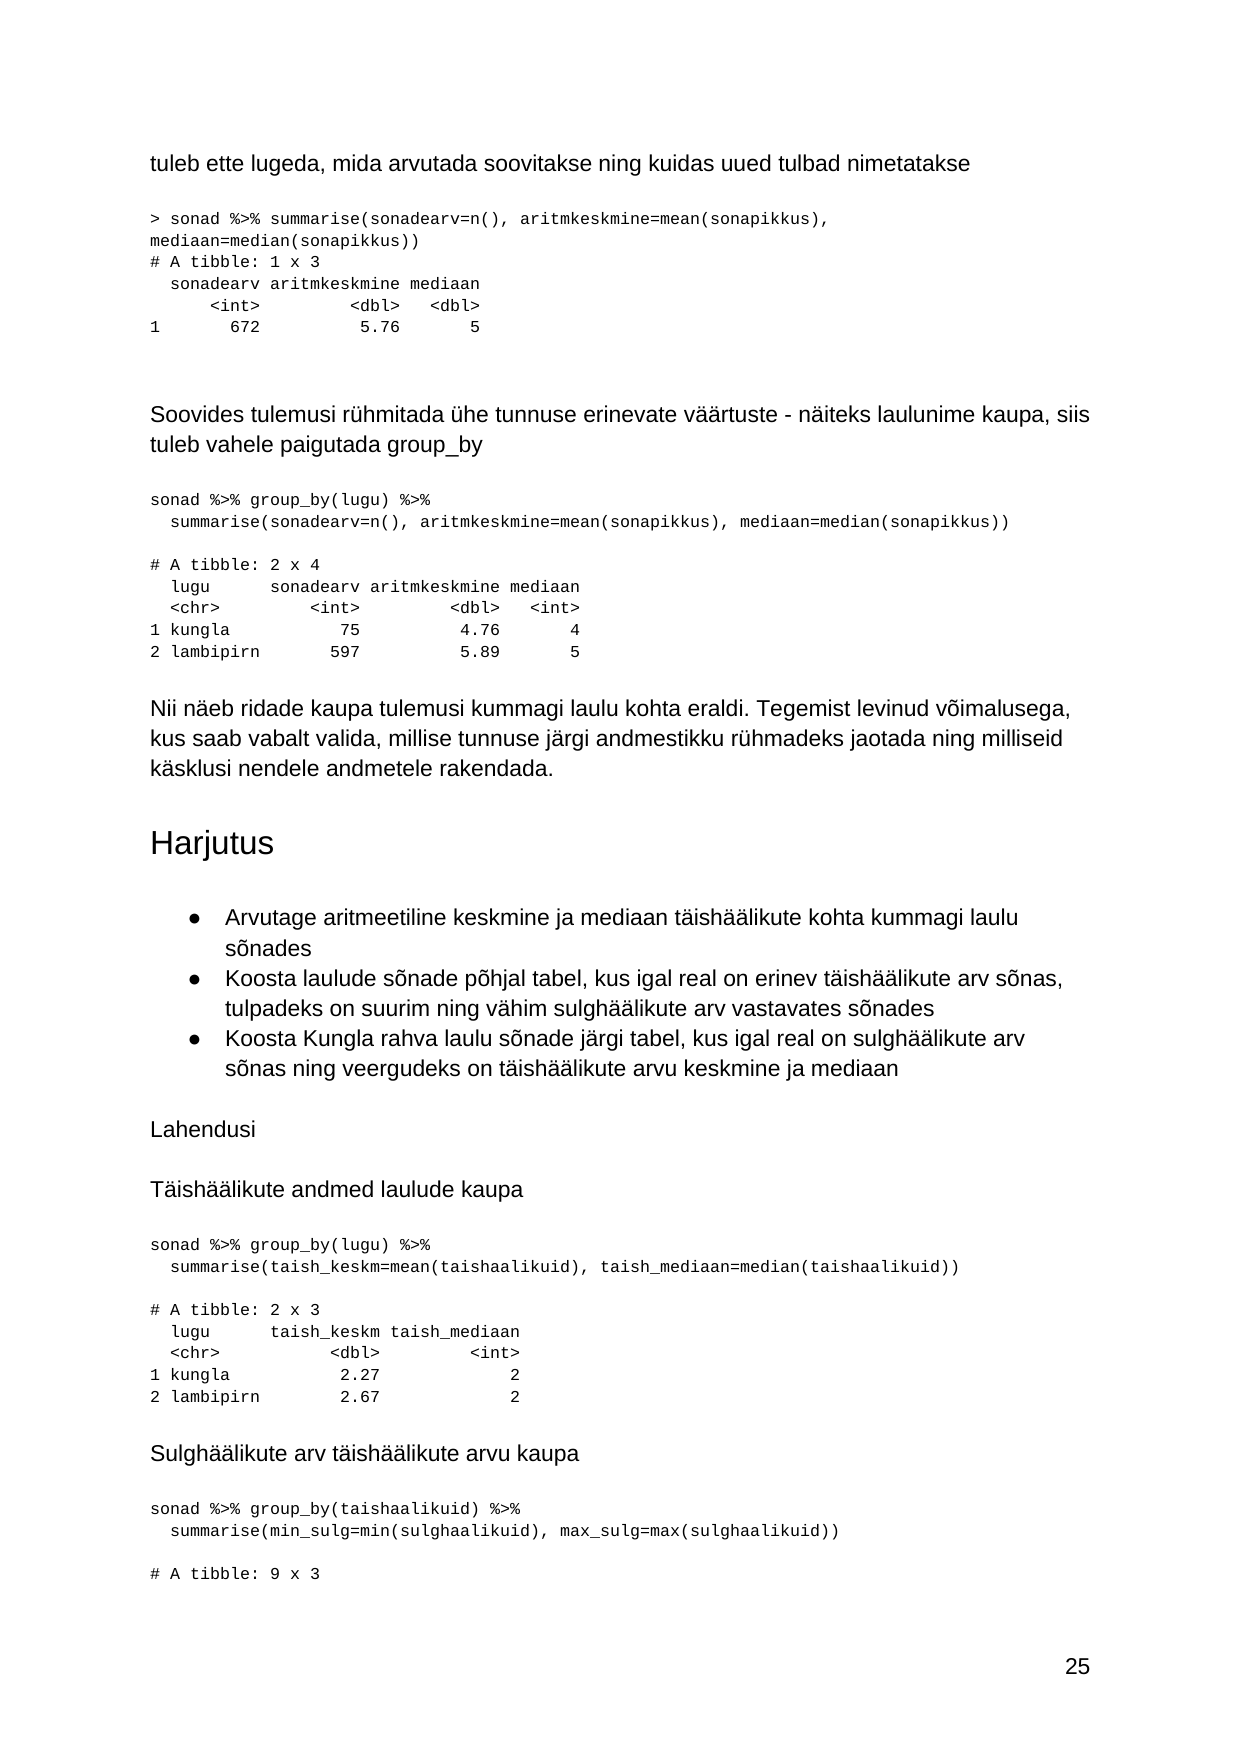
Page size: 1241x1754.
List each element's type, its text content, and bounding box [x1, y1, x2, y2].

text 1 kungla 2.27 2 [150, 1367, 1090, 1385]
text Soovides tulemusi rühmitada ühe tunnuse erinevate väärtuste - näiteks laulunime kaupa, siis tuleb vahele paigutada group_by [150, 401, 1090, 457]
text tuleb ette lugeda, mida arvutada soovitakse ning kuidas uued tulbad nimetatakse [150, 150, 1090, 176]
text sonadearv aritmkeskmine mediaan [150, 275, 1090, 294]
text 2 lambipirn 2.67 2 [150, 1388, 1090, 1407]
text # A tibble: 2 x 4 [150, 556, 1090, 575]
text # A tibble: 1 x 3 [150, 254, 1090, 273]
text 1 kungla 75 4.76 4 [150, 621, 1090, 640]
text # A tibble: 2 x 3 [150, 1302, 1090, 1320]
list Arvutage aritmeetiline keskmine ja mediaan täishäälikute kohta kummagi laulu sõnades [187, 904, 1090, 961]
text Nii näeb ridade kaupa tulemusi kummagi laulu kohta eraldi. Tegemist levinud võimalusega, kus saab vabalt valida, millise tunnuse järgi andmestikku rühmadeks jaotada ning milliseid käsklusi nendele andmetele rakendada. [150, 695, 1090, 782]
list Koosta Kungla rahva laulu sõnade järgi tabel, kus igal real on sulghäälikute arv sõnas ning veergudeks on täishäälikute arvu keskmine ja mediaan [187, 1025, 1090, 1082]
text lugu sonadearv aritmkeskmine mediaan [150, 578, 1090, 597]
text <chr> <int> <dbl> <int> [150, 600, 1090, 619]
text sonad %>% group_by(taishaalikuid) %>% [150, 1501, 1090, 1519]
text summarise(taish_keskm=mean(taishaalikuid), taish_mediaan=median(taishaalikuid)) [150, 1258, 1090, 1277]
text Täishäälikute andmed laulude kaupa [150, 1176, 1090, 1202]
text 1 672 5.76 5 [150, 319, 1090, 338]
list Koosta laulude sõnade põhjal tabel, kus igal real on erinev täishäälikute arv sõnas, tulpadeks on suurim ning vähim sulghäälikute arv vastavates sõnades [187, 965, 1090, 1021]
text Sulghäälikute arv täishäälikute arvu kaupa [150, 1440, 1090, 1466]
text <int> <dbl> <dbl> [150, 297, 1090, 316]
subtitle Harjutus [150, 823, 1090, 862]
text > sonad %>% summarise(sonadearv=n(), aritmkeskmine=mean(sonapikkus), mediaan=median(sonapikkus)) [150, 210, 1090, 251]
text sonad %>% group_by(lugu) %>% [150, 1237, 1090, 1255]
text summarise(sonadearv=n(), aritmkeskmine=mean(sonapikkus), mediaan=median(sonapikkus)) [150, 513, 1090, 532]
text 2 lambipirn 597 5.89 5 [150, 643, 1090, 662]
text Lahendusi [150, 1116, 1090, 1142]
text <chr> <dbl> <int> [150, 1345, 1090, 1364]
text sonad %>% group_by(lugu) %>% [150, 491, 1090, 510]
text summarise(min_sulg=min(sulghaalikuid), max_sulg=max(sulghaalikuid)) [150, 1522, 1090, 1541]
text # A tibble: 9 x 3 [150, 1566, 1090, 1584]
text lugu taish_keskm taish_mediaan [150, 1323, 1090, 1342]
